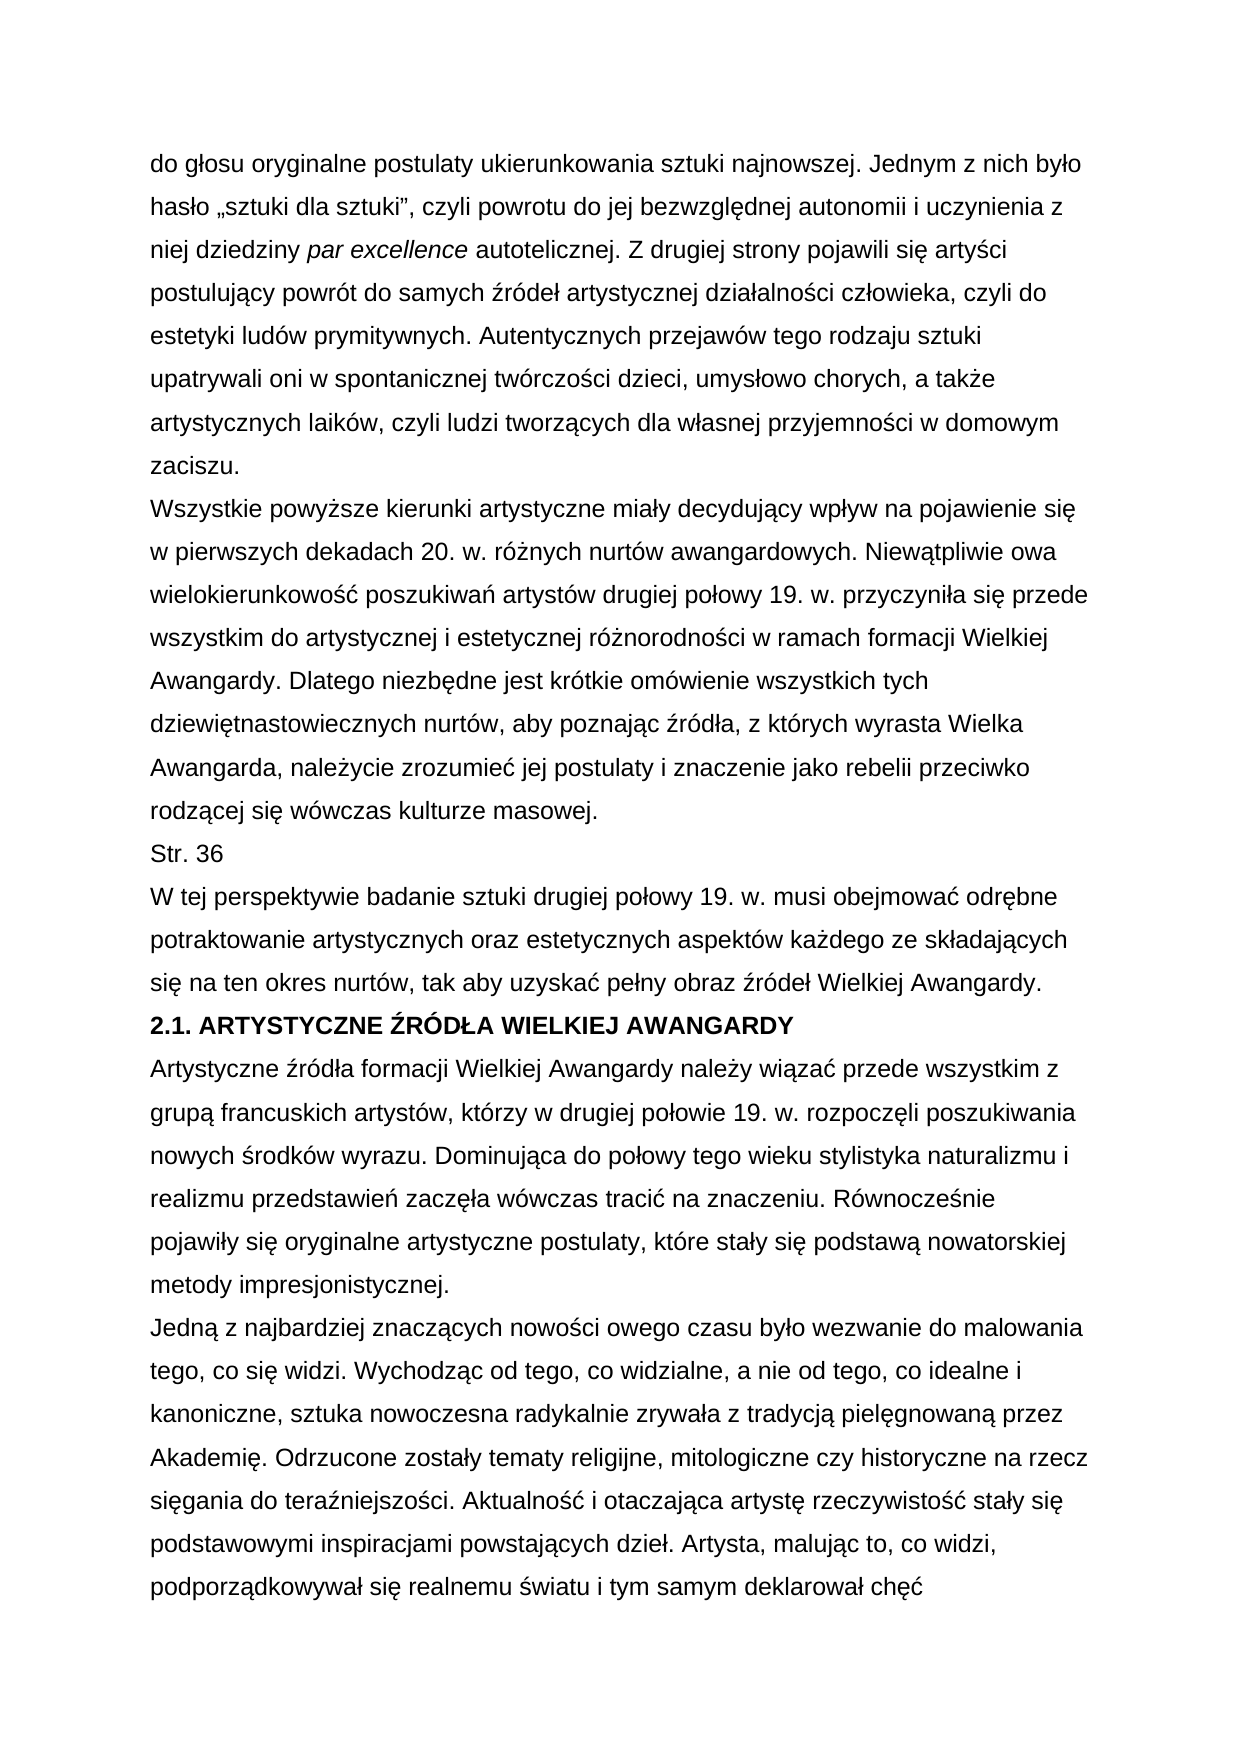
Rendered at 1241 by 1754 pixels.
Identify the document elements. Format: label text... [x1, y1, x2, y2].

text W tej perspektywie badanie sztuki drugiej połowy 19. w. musi obejmować odrębne potraktowanie artystycznych oraz estetycznych aspektów każdego ze składających się na ten okres nurtów, tak aby uzyskać pełny obraz źródeł Wielkiej Awangardy. [150, 882, 1090, 997]
text do głosu oryginalne postulaty ukierunkowania sztuki najnowszej. Jednym z nich było hasło „sztuki dla sztuki”, czyli powrotu do jej bezwzględnej autonomii i uczynienia z niej dziedziny par excellence autotelicznej. Z drugiej strony pojawili się artyści postulujący powrót do samych źródeł artystycznej działalności człowieka, czyli do estetyki ludów prymitywnych. Autentycznych przejawów tego rodzaju sztuki upatrywali oni w spontanicznej twórczości dzieci, umysłowo chorych, a także artystycznych laików, czyli ludzi tworzących dla własnej przyjemności w domowym zaciszu. [150, 149, 1090, 479]
text Artystyczne źródła formacji Wielkiej Awangardy należy wiązać przede wszystkim z grupą francuskich artystów, którzy w drugiej połowie 19. w. rozpoczęli poszukiwania nowych środków wyrazu. Dominująca do połowy tego wieku stylistyka naturalizmu i realizmu przedstawień zaczęła wówczas tracić na znaczeniu. Równocześnie pojawiły się oryginalne artystyczne postulaty, które stały się podstawą nowatorskiej metody impresjonistycznej. [150, 1054, 1090, 1299]
text Wszystkie powyższe kierunki artystyczne miały decydujący wpływ na pojawienie się w pierwszych dekadach 20. w. różnych nurtów awangardowych. Niewątpliwie owa wielokierunkowość poszukiwań artystów drugiej połowy 19. w. przyczyniła się przede wszystkim do artystycznej i estetycznej różnorodności w ramach formacji Wielkiej Awangardy. Dlatego niezbędne jest krótkie omówienie wszystkich tych dziewiętnastowiecznych nurtów, aby poznając źródła, z których wyrasta Wielka Awangarda, należycie zrozumieć jej postulaty i znaczenie jako rebelii przeciwko rodzącej się wówczas kulturze masowej. [150, 494, 1090, 824]
text Jedną z najbardziej znaczących nowości owego czasu było wezwanie do malowania tego, co się widzi. Wychodząc od tego, co widzialne, a nie od tego, co idealne i kanoniczne, sztuka nowoczesna radykalnie zrywała z tradycją pielęgnowaną przez Akademię. Odrzucone zostały tematy religijne, mitologiczne czy historyczne na rzecz sięgania do teraźniejszości. Aktualność i otaczająca artystę rzeczywistość stały się podstawowymi inspiracjami powstających dzieł. Artysta, malując to, co widzi, podporządkowywał się realnemu światu i tym samym deklarował chęć [150, 1313, 1090, 1601]
subtitle 2.1. ARTYSTYCZNE ŹRÓDŁA WIELKIEJ AWANGARDY [150, 1011, 1090, 1040]
text Str. 36 [150, 839, 1090, 868]
